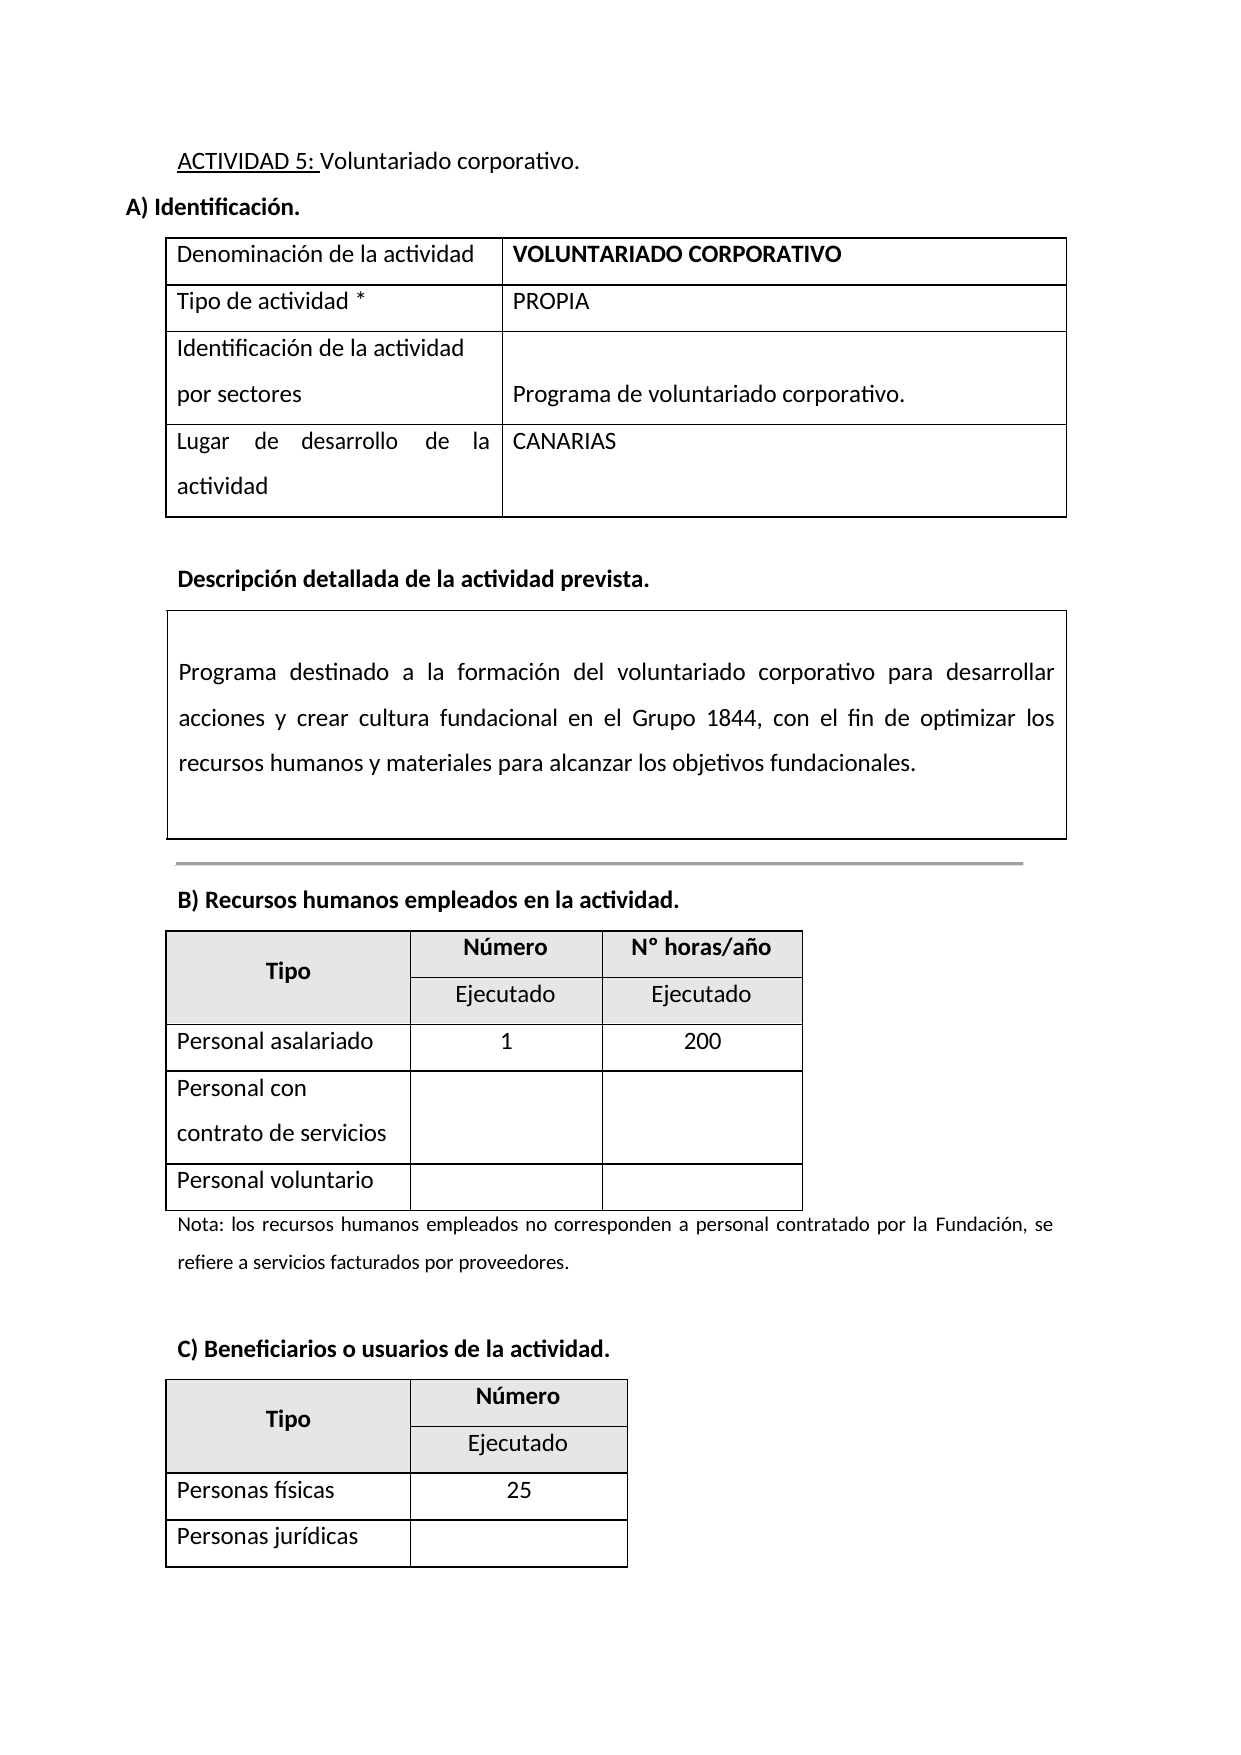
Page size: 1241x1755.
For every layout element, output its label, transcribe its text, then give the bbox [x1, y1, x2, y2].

table_cell Programa de voluntariado corporativo. [503, 332, 1066, 423]
table_cell PROPIA [503, 286, 1066, 331]
list Identificación. [126, 192, 1078, 222]
table_cell Personal asalariado [167, 1025, 410, 1070]
table_header VOLUNTARIADO CORPORATIVO [503, 239, 1066, 284]
table_cell 1 [411, 1025, 602, 1070]
list Recursos humanos empleados en la actividad. [177, 884, 1078, 914]
table_cell Personas jurídicas [167, 1521, 410, 1566]
table_cell 25 [411, 1474, 627, 1519]
table_cell [411, 1521, 627, 1566]
table_header Tipo [167, 1380, 410, 1472]
table_cell Personal voluntario [167, 1165, 410, 1210]
table_header Número [411, 932, 602, 977]
table_header Denominación de la actividad [167, 239, 502, 284]
text Nota: los recursos humanos empleados no corresponden a personal contratado por la Fundación, se refiere a servicios facturados por proveedores. [177, 1211, 1063, 1275]
table_cell 200 [603, 1025, 802, 1070]
table_header Número [411, 1380, 627, 1426]
table_cell Personas físicas [167, 1474, 410, 1519]
table_cell CANARIAS [503, 425, 1066, 516]
list Beneficiarios o usuarios de la actividad. [177, 1333, 1078, 1363]
table_header Nº horas/año [603, 932, 802, 977]
table_cell [603, 1072, 802, 1163]
text ACTIVIDAD 5: Voluntariado corporativo. [177, 146, 1078, 176]
table_cell Tipo de actividad * [167, 286, 502, 331]
text Programa destinado a la formación del voluntariado corporativo para desarrollar acciones y crear cultura fundacional en el Grupo 1844, con el fin de optimizar los recursos humanos y materiales para alcanzar los objetivos fundacionales. [178, 656, 1055, 778]
table_cell [411, 1072, 602, 1163]
table_cell Ejecutado [411, 1427, 627, 1472]
table_cell Personal con contrato de servicios [167, 1072, 410, 1163]
table_cell Ejecutado [411, 978, 602, 1023]
table_cell Lugar de desarrollo de la actividad [167, 425, 502, 516]
text Descripción detallada de la actividad prevista. [177, 563, 1078, 594]
table_header Tipo [167, 932, 410, 1023]
table_cell Identificación de la actividad por sectores [167, 332, 502, 423]
table_cell Ejecutado [603, 978, 802, 1023]
table_cell [603, 1165, 802, 1210]
table_cell [411, 1165, 602, 1210]
